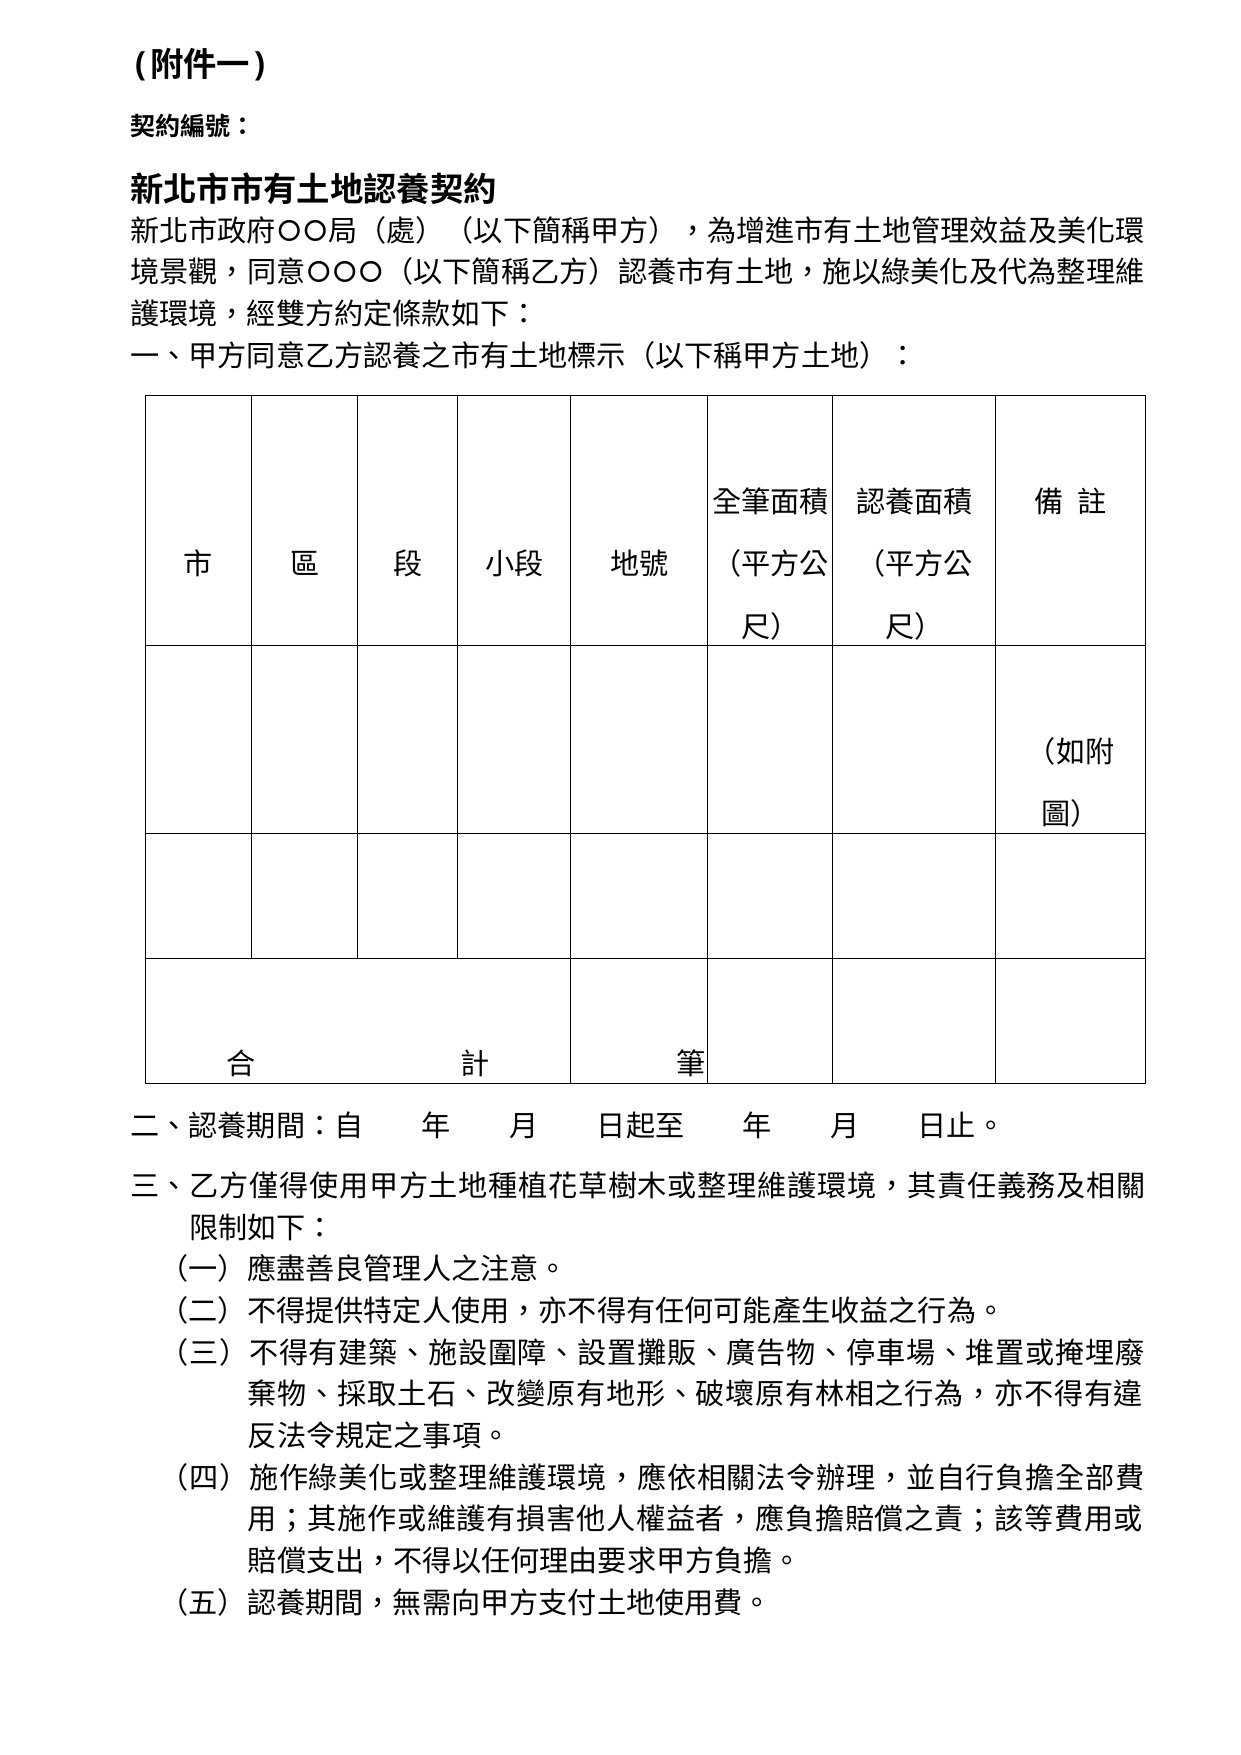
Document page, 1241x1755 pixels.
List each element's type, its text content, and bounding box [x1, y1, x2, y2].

table_cell [708, 959, 832, 1083]
text 一、甲方同意乙方認養之市有土地標示（以下稱甲方土地）： [130, 333, 1146, 374]
text （一）應盡善良管理人之注意。 [159, 1246, 1146, 1288]
table_cell [358, 834, 457, 958]
table_cell [146, 646, 251, 833]
table_cell [996, 959, 1145, 1083]
text 二、認養期間：自 年 月 日起至 年 月 日止。 [130, 1103, 1146, 1144]
table_cell （如附圖） [996, 646, 1145, 833]
table_header 段 [358, 396, 457, 645]
table_header 市 [146, 396, 251, 645]
text (附件一) [130, 20, 1146, 83]
table_header 備 註 [996, 396, 1145, 645]
table_cell [996, 834, 1145, 958]
text 三、乙方僅得使用甲方土地種植花草樹木或整理維護環境，其責任義務及相關限制如下： [130, 1163, 1146, 1246]
text （四）施作綠美化或整理維護環境，應依相關法令辦理，並自行負擔全部費用；其施作或維護有損害他人權益者，應負擔賠償之責；該等費用或賠償支出，不得以任何理由要求甲方負擔。 [159, 1455, 1146, 1580]
text （二）不得提供特定人使用，亦不得有任何可能產生收益之行為。 [159, 1288, 1146, 1330]
table_header 小段 [458, 396, 570, 645]
table_cell [358, 646, 457, 833]
table_cell [833, 834, 995, 958]
table_header 地號 [571, 396, 707, 645]
table_header 全筆面積（平方公尺） [708, 396, 832, 645]
text 契約編號： [130, 83, 1146, 145]
table_cell 合 計 [146, 959, 570, 1083]
table_cell [458, 646, 570, 833]
text （三）不得有建築、施設圍障、設置攤販、廣告物、停車場、堆置或掩埋廢棄物、採取土石、改變原有地形、破壞原有林相之行為，亦不得有違反法令規定之事項。 [159, 1330, 1146, 1455]
table_header 認養面積 （平方公尺） [833, 396, 995, 645]
table_cell [252, 834, 357, 958]
table_cell [252, 646, 357, 833]
text （五）認養期間，無需向甲方支付土地使用費。 [159, 1580, 1146, 1621]
table_cell [708, 646, 832, 833]
table_cell [708, 834, 832, 958]
text 新北市市有土地認養契約 [130, 145, 1146, 208]
table_cell [458, 834, 570, 958]
text 新北市政府局（處）（以下簡稱甲方），為增進市有土地管理效益及美化環境景觀，同意（以下簡稱乙方）認養市有土地，施以綠美化及代為整理維護環境，經雙方約定條款如下： [130, 208, 1146, 333]
table_cell [146, 834, 251, 958]
table_cell 筆 [571, 959, 707, 1083]
table_cell [571, 834, 707, 958]
table_header 區 [252, 396, 357, 645]
table_cell [833, 646, 995, 833]
table_cell [571, 646, 707, 833]
table_cell [833, 959, 995, 1083]
